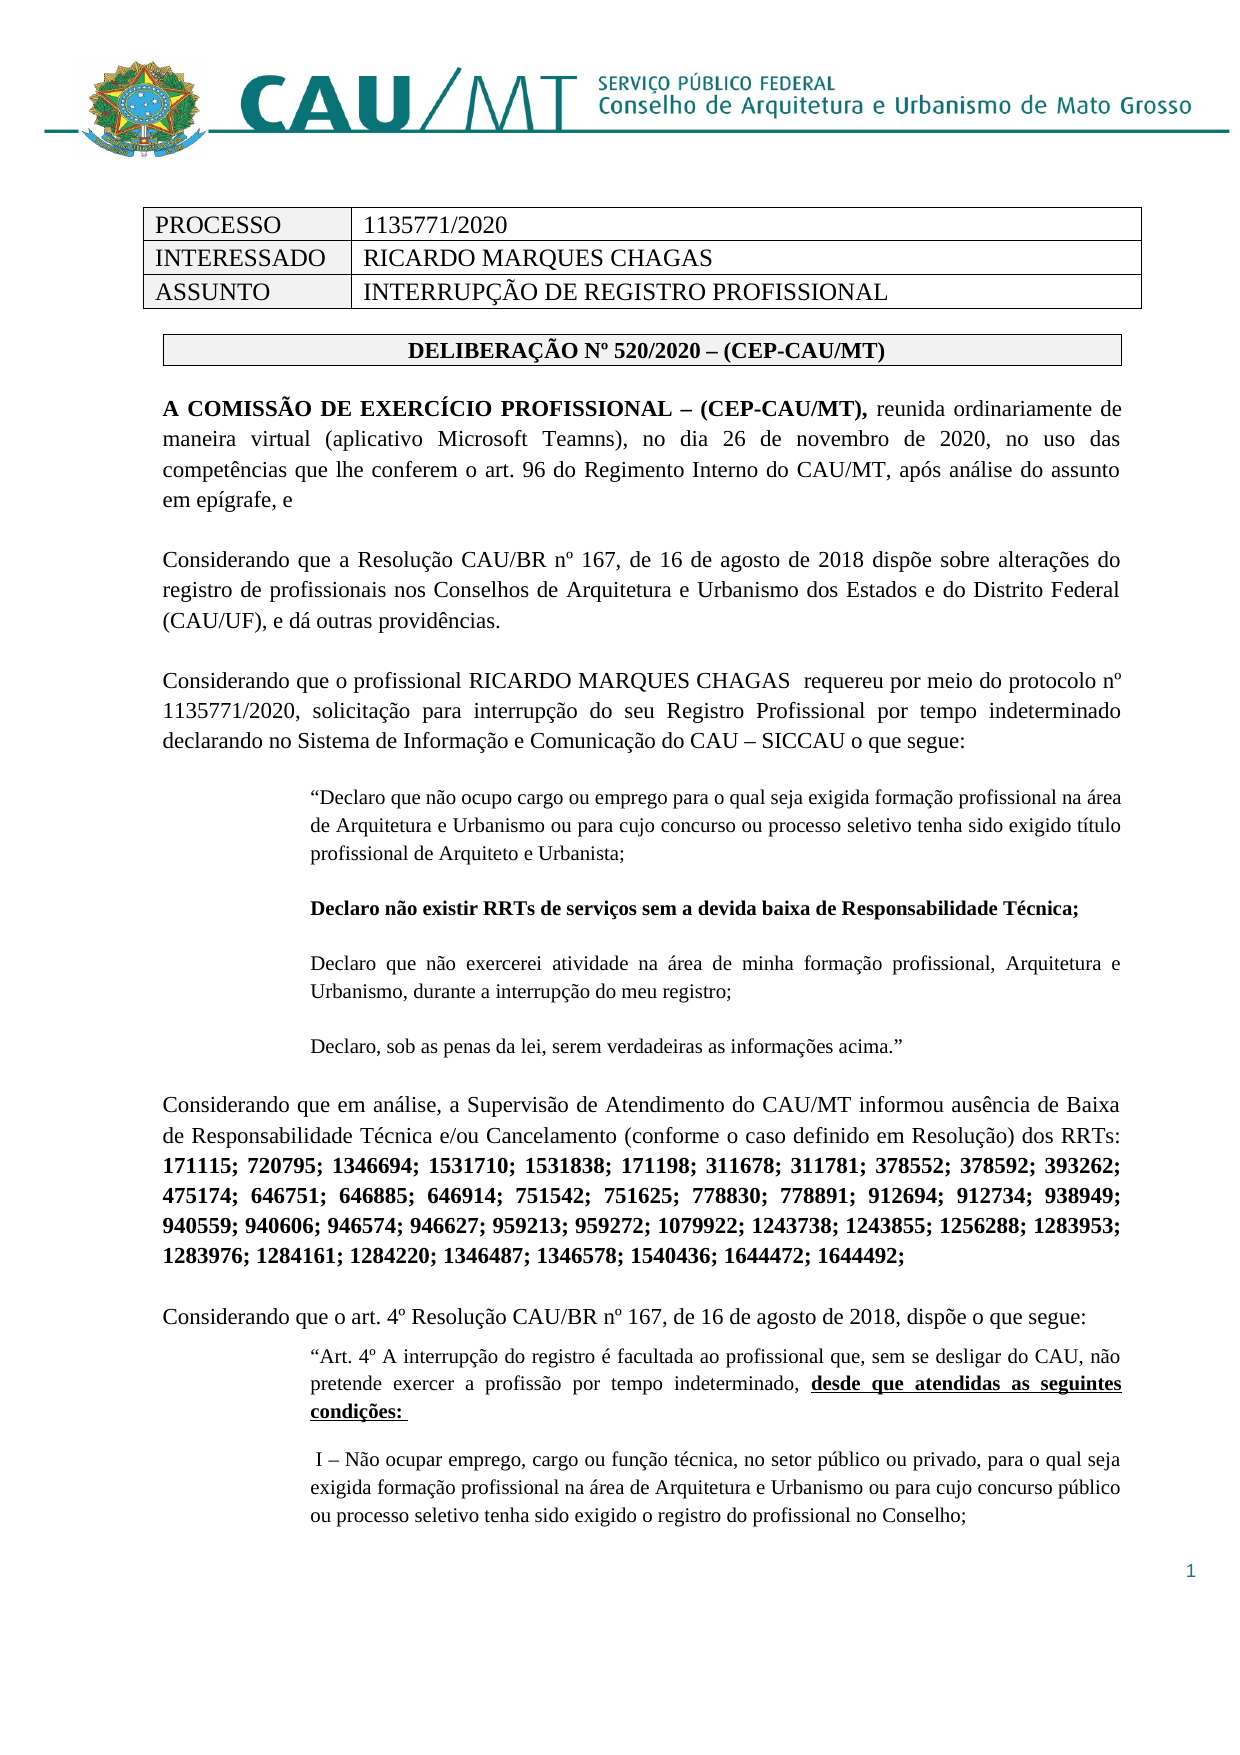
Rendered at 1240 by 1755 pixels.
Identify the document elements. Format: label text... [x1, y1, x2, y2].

text Considerando que o profissional RICARDO MARQUES CHAGAS requereu por meio do protocolo nº 1135771/2020, solicitação para interrupção do seu Registro Profissional por tempo indeterminado declarando no Sistema de Informação e Comunicação do CAU – SICCAU o que segue: [162, 667, 1122, 754]
text I – Não ocupar emprego, cargo ou função técnica, no setor público ou privado, para o qual seja exigida formação profissional na área de Arquitetura e Urbanismo ou para cujo concurso público ou processo seletivo tenha sido exigido o registro do profissional no Conselho; [310, 1447, 1122, 1527]
table_cell INTERRUPÇÃO DE REGISTRO PROFISSIONAL [352, 275, 1141, 308]
table_cell RICARDO MARQUES CHAGAS [352, 241, 1141, 274]
table_header 1135771/2020 [352, 208, 1141, 240]
text Considerando que a Resolução CAU/BR nº 167, de 16 de agosto de 2018 dispõe sobre alterações do registro de profissionais nos Conselhos de Arquitetura e Urbanismo dos Estados e do Distrito Federal (CAU/UF), e dá outras providências. [162, 546, 1122, 633]
text “Art. 4º A interrupção do registro é facultada ao profissional que, sem se desligar do CAU, não pretende exercer a profissão por tempo indeterminado, desde que atendidas as seguintes condições: [310, 1344, 1122, 1423]
text Declaro, sob as penas da lei, serem verdadeiras as informações acima.” [310, 1034, 1122, 1058]
text Declaro não existir RRTs de serviços sem a devida baixa de Responsabilidade Técnica; [310, 896, 1122, 920]
text Considerando que o art. 4º Resolução CAU/BR nº 167, de 16 de agosto de 2018, dispõe o que segue: [162, 1303, 1122, 1329]
text DELIBERAÇÃO Nº 520/2020 – (CEP-CAU/MT) [164, 335, 1121, 365]
text A COMISSÃO DE EXERCÍCIO PROFISSIONAL – (CEP-CAU/MT), reunida ordinariamente de maneira virtual (aplicativo Microsoft Teamns), no dia 26 de novembro de 2020, no uso das competências que lhe conferem o art. 96 do Regimento Interno do CAU/MT, após análise do assunto em epígrafe, e [162, 395, 1122, 512]
table_cell INTERESSADO [144, 241, 351, 274]
text Declaro que não exercerei atividade na área de minha formação profissional, Arquitetura e Urbanismo, durante a interrupção do meu registro; [310, 951, 1122, 1003]
table_cell ASSUNTO [144, 275, 351, 308]
text “Declaro que não ocupo cargo ou emprego para o qual seja exigida formação profissional na área de Arquitetura e Urbanismo ou para cujo concurso ou processo seletivo tenha sido exigido título profissional de Arquiteto e Urbanista; [310, 785, 1122, 864]
text Considerando que em análise, a Supervisão de Atendimento do CAU/MT informou ausência de Baixa de Responsabilidade Técnica e/ou Cancelamento (conforme o caso definido em Resolução) dos RRTs: 171115; 720795; 1346694; 1531710; 1531838; 171198; 311678; 311781; 378552; 378592; 393262; 475174; 646751; 646885; 646914; 751542; 751625; 778830; 778891; 912694; 912734; 938949; 940559; 940606; 946574; 946627; 959213; 959272; 1079922; 1243738; 1243855; 1256288; 1283953; 1283976; 1284161; 1284220; 1346487; 1346578; 1540436; 1644472; 1644492; [162, 1092, 1122, 1269]
table_header PROCESSO [144, 208, 351, 240]
